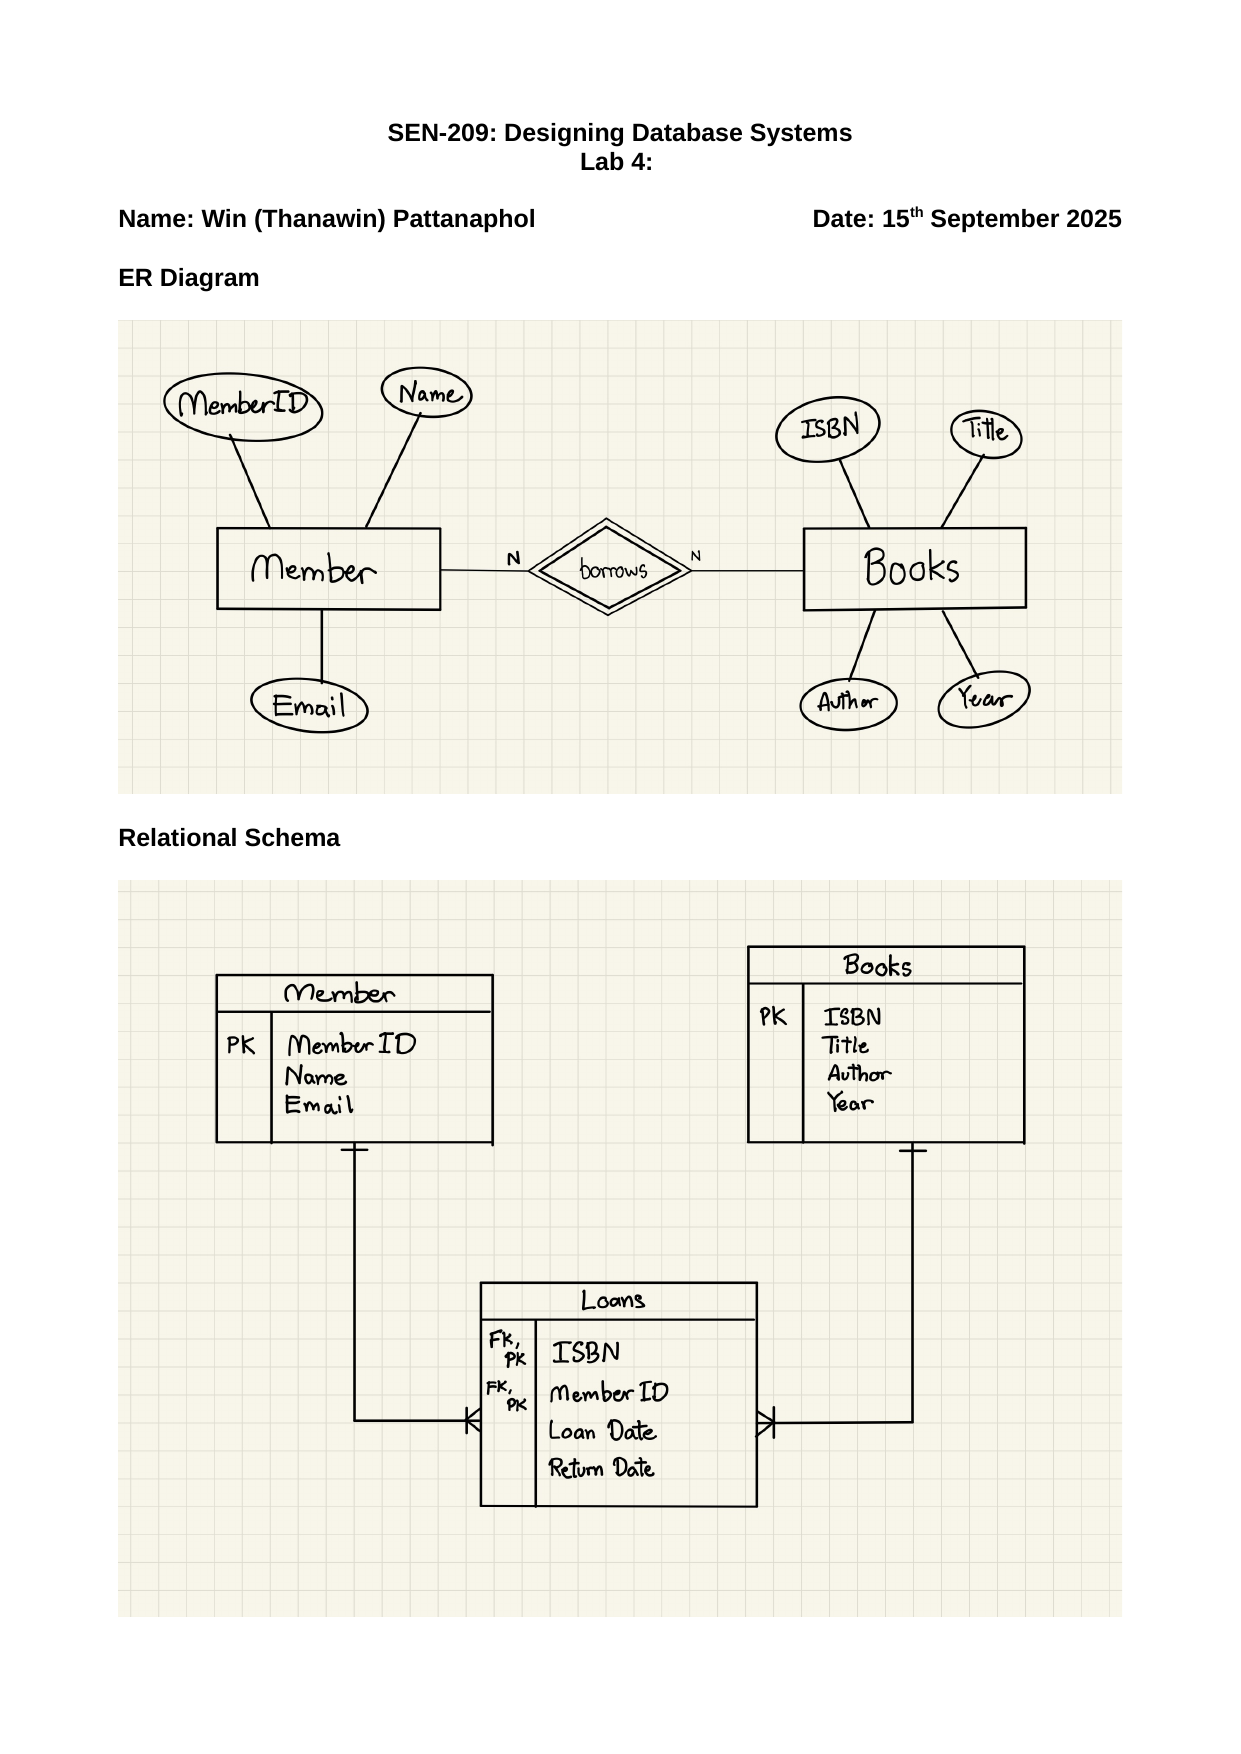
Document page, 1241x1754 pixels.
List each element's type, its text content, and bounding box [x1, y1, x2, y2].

text ER Diagram [118, 263, 1122, 291]
picture [118, 880, 1123, 1617]
picture [118, 320, 1123, 794]
text Relational Schema [118, 823, 1122, 851]
